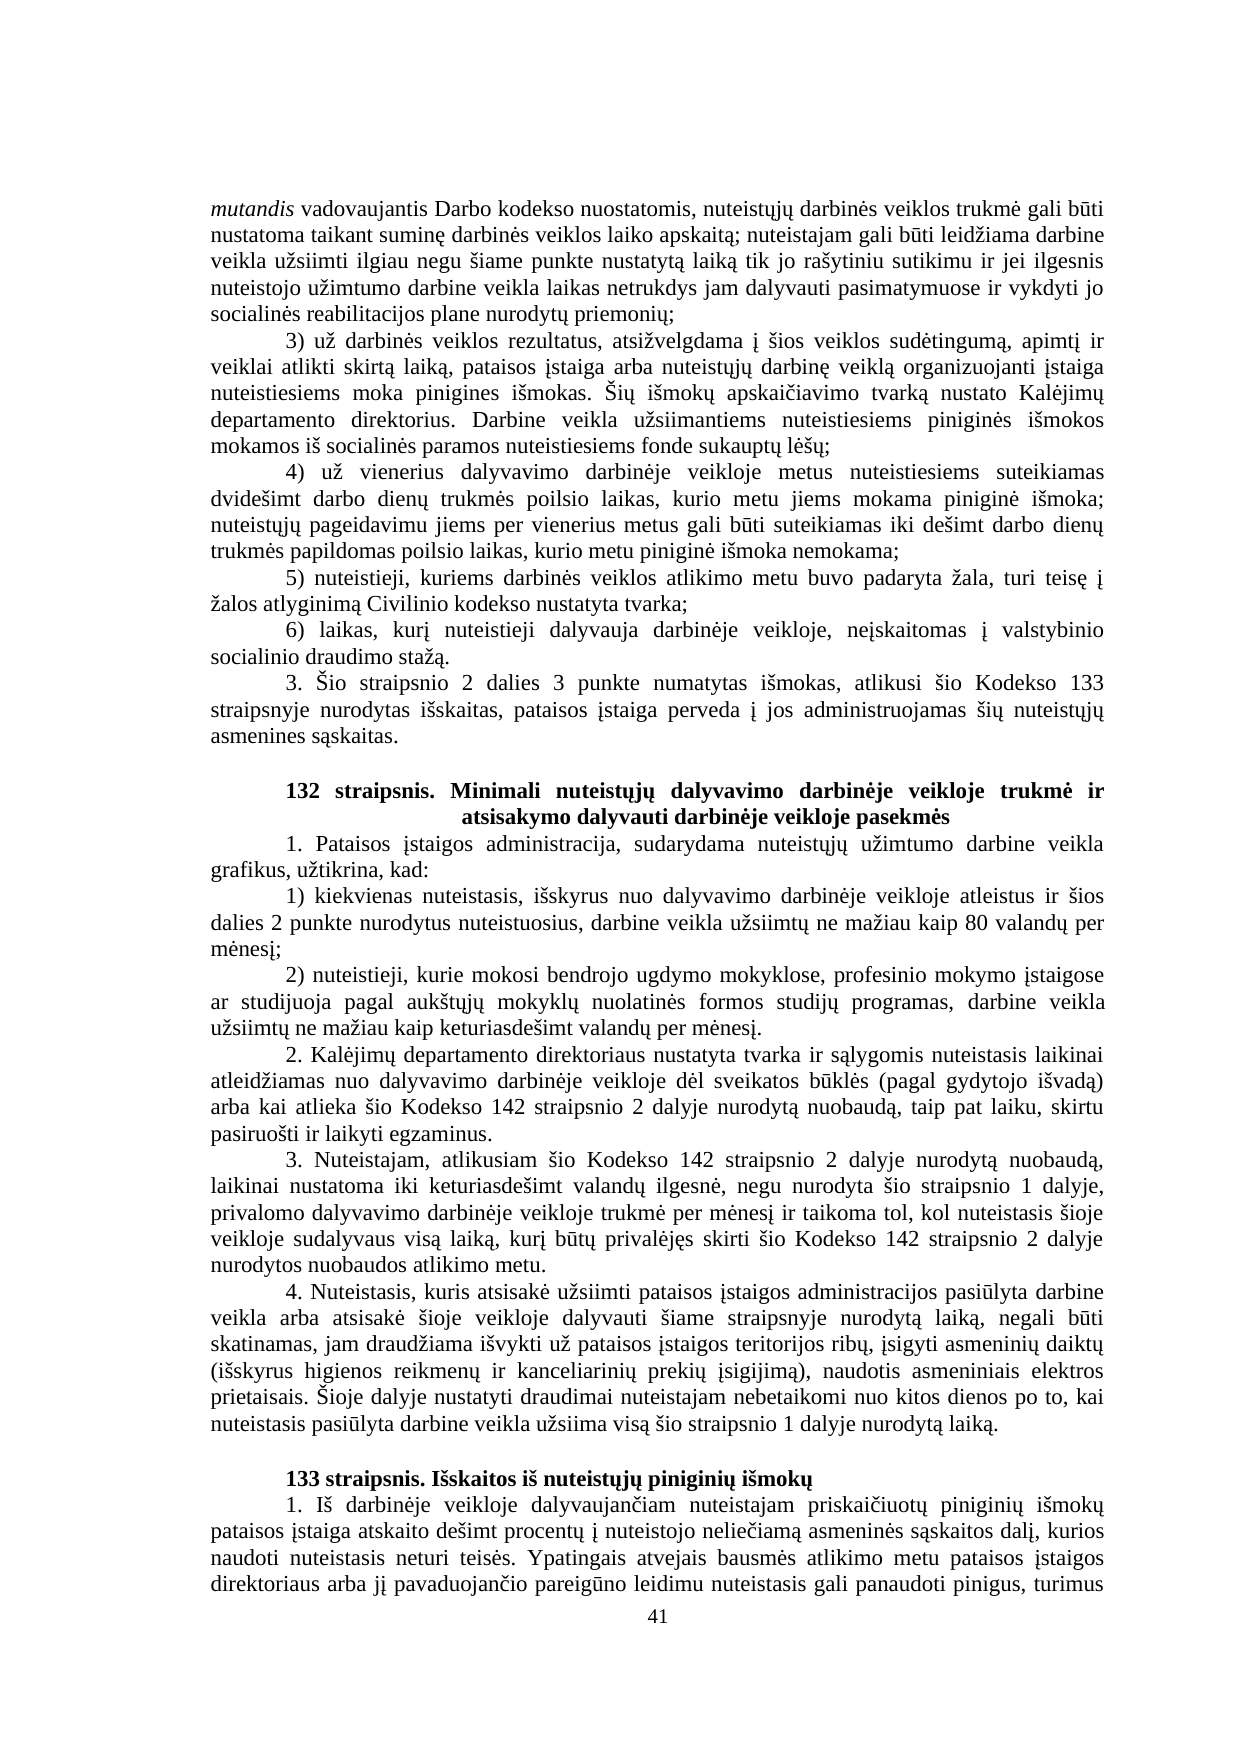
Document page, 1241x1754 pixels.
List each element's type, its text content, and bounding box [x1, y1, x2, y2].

text 3. Nuteistajam, atlikusiam šio Kodekso 142 straipsnio 2 dalyje nurodytą nuobaudą, laikinai nustatoma iki keturiasdešimt valandų ilgesnė, negu nurodyta šio straipsnio 1 dalyje, privalomo dalyvavimo darbinėje veikloje trukmė per mėnesį ir taikoma tol, kol nuteistasis šioje veikloje sudalyvaus visą laiką, kurį būtų privalėjęs skirti šio Kodekso 142 straipsnio 2 dalyje nurodytos nuobaudos atlikimo metu. [210, 1146, 1105, 1278]
text 1) kiekvienas nuteistasis, išskyrus nuo dalyvavimo darbinėje veikloje atleistus ir šios dalies 2 punkte nurodytus nuteistuosius, darbine veikla užsiimtų ne mažiau kaip 80 valandų per mėnesį; [210, 882, 1105, 962]
text 4. Nuteistasis, kuris atsisakė užsiimti pataisos įstaigos administracijos pasiūlyta darbine veikla arba atsisakė šioje veikloje dalyvauti šiame straipsnyje nurodytą laiką, negali būti skatinamas, jam draudžiama išvykti už pataisos įstaigos teritorijos ribų, įsigyti asmeninių daiktų (išskyrus higienos reikmenų ir kanceliarinių prekių įsigijimą), naudotis asmeniniais elektros prietaisais. Šioje dalyje nustatyti draudimai nuteistajam nebetaikomi nuo kitos dienos po to, kai nuteistasis pasiūlyta darbine veikla užsiima visą šio straipsnio 1 dalyje nurodytą laiką. [210, 1278, 1105, 1436]
text 132 straipsnis. Minimali nuteistųjų dalyvavimo darbinėje veikloje trukmė ir atsisakymo dalyvauti darbinėje veikloje pasekmės [285, 777, 1105, 830]
text 1. Pataisos įstaigos administracija, sudarydama nuteistųjų užimtumo darbine veikla grafikus, užtikrina, kad: [210, 830, 1105, 882]
text 4) už vienerius dalyvavimo darbinėje veikloje metus nuteistiesiems suteikiamas dvidešimt darbo dienų trukmės poilsio laikas, kurio metu jiems mokama piniginė išmoka; nuteistųjų pageidavimu jiems per vienerius metus gali būti suteikiamas iki dešimt darbo dienų trukmės papildomas poilsio laikas, kurio metu piniginė išmoka nemokama; [210, 458, 1105, 564]
text 2. Kalėjimų departamento direktoriaus nustatyta tvarka ir sąlygomis nuteistasis laikinai atleidžiamas nuo dalyvavimo darbinėje veikloje dėl sveikatos būklės (pagal gydytojo išvadą) arba kai atlieka šio Kodekso 142 straipsnio 2 dalyje nurodytą nuobaudą, taip pat laiku, skirtu pasiruošti ir laikyti egzaminus. [210, 1041, 1105, 1146]
text 6) laikas, kurį nuteistieji dalyvauja darbinėje veikloje, neįskaitomas į valstybinio socialinio draudimo stažą. [210, 617, 1105, 669]
text 2) nuteistieji, kurie mokosi bendrojo ugdymo mokyklose, profesinio mokymo įstaigose ar studijuoja pagal aukštųjų mokyklų nuolatinės formos studijų programas, darbine veikla užsiimtų ne mažiau kaip keturiasdešimt valandų per mėnesį. [210, 962, 1105, 1041]
text 3. Šio straipsnio 2 dalies 3 punkte numatytas išmokas, atlikusi šio Kodekso 133 straipsnyje nurodytas išskaitas, pataisos įstaiga perveda į jos administruojamas šių nuteistųjų asmenines sąskaitas. [210, 669, 1105, 748]
text 3) už darbinės veiklos rezultatus, atsižvelgdama į šios veiklos sudėtingumą, apimtį ir veiklai atlikti skirtą laiką, pataisos įstaiga arba nuteistųjų darbinę veiklą organizuojanti įstaiga nuteistiesiems moka pinigines išmokas. Šių išmokų apskaičiavimo tvarką nustato Kalėjimų departamento direktorius. Darbine veikla užsiimantiems nuteistiesiems piniginės išmokos mokamos iš socialinės paramos nuteistiesiems fonde sukauptų lėšų; [210, 327, 1105, 458]
text 5) nuteistieji, kuriems darbinės veiklos atlikimo metu buvo padaryta žala, turi teisę į žalos atlyginimą Civilinio kodekso nustatyta tvarka; [210, 564, 1105, 617]
text mutandis vadovaujantis Darbo kodekso nuostatomis, nuteistųjų darbinės veiklos trukmė gali būti nustatoma taikant suminę darbinės veiklos laiko apskaitą; nuteistajam gali būti leidžiama darbine veikla užsiimti ilgiau negu šiame punkte nustatytą laiką tik jo rašytiniu sutikimu ir jei ilgesnis nuteistojo užimtumo darbine veikla laikas netrukdys jam dalyvauti pasimatymuose ir vykdyti jo socialinės reabilitacijos plane nurodytų priemonių; [210, 195, 1105, 327]
text 133 straipsnis. Išskaitos iš nuteistųjų piniginių išmokų [210, 1465, 1105, 1491]
text 1. Iš darbinėje veikloje dalyvaujančiam nuteistajam priskaičiuotų piniginių išmokų pataisos įstaiga atskaito dešimt procentų į nuteistojo neliečiamą asmeninės sąskaitos dalį, kurios naudoti nuteistasis neturi teisės. Ypatingais atvejais bausmės atlikimo metu pataisos įstaigos direktoriaus arba jį pavaduojančio pareigūno leidimu nuteistasis gali panaudoti pinigus, turimus [210, 1491, 1105, 1596]
